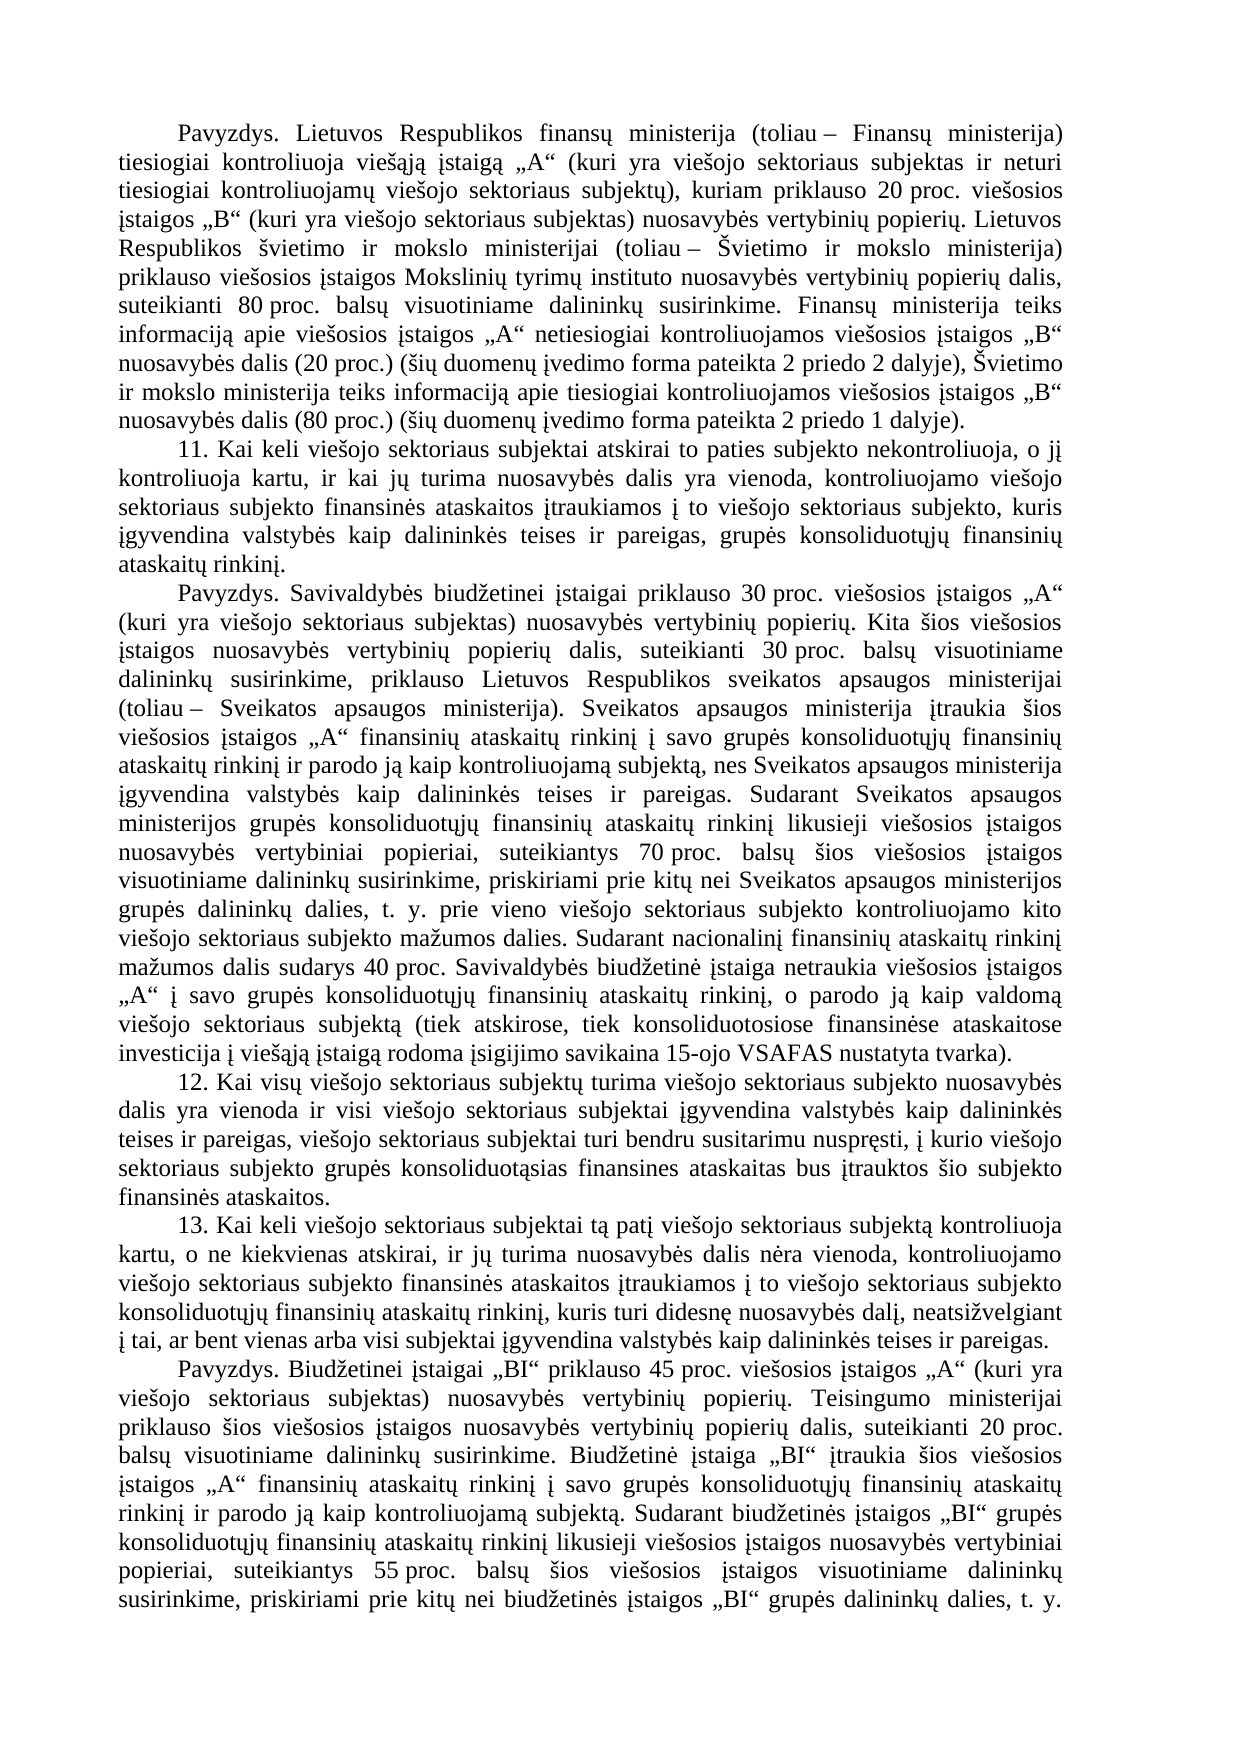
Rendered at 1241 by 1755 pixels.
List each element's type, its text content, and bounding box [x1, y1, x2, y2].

text 13. Kai keli viešojo sektoriaus subjektai tą patį viešojo sektoriaus subjektą kontroliuoja kartu, o ne kiekvienas atskirai, ir jų turima nuosavybės dalis nėra vienoda, kontroliuojamo viešojo sektoriaus subjekto finansinės ataskaitos įtraukiamos į to viešojo sektoriaus subjekto konsoliduotųjų finansinių ataskaitų rinkinį, kuris turi didesnę nuosavybės dalį, neatsižvelgiant į tai, ar bent vienas arba visi subjektai įgyvendina valstybės kaip dalininkės teises ir pareigas. [118, 1211, 1063, 1354]
text Pavyzdys. Savivaldybės biudžetinei įstaigai priklauso 30 proc. viešosios įstaigos „A“ (kuri yra viešojo sektoriaus subjektas) nuosavybės vertybinių popierių. Kita šios viešosios įstaigos nuosavybės vertybinių popierių dalis, suteikianti 30 proc. balsų visuotiniame dalininkų susirinkime, priklauso Lietuvos Respublikos sveikatos apsaugos ministerijai (toliau – Sveikatos apsaugos ministerija). Sveikatos apsaugos ministerija įtraukia šios viešosios įstaigos „A“ finansinių ataskaitų rinkinį į savo grupės konsoliduotųjų finansinių ataskaitų rinkinį ir parodo ją kaip kontroliuojamą subjektą, nes Sveikatos apsaugos ministerija įgyvendina valstybės kaip dalininkės teises ir pareigas. Sudarant Sveikatos apsaugos ministerijos grupės konsoliduotųjų finansinių ataskaitų rinkinį likusieji viešosios įstaigos nuosavybės vertybiniai popieriai, suteikiantys 70 proc. balsų šios viešosios įstaigos visuotiniame dalininkų susirinkime, priskiriami prie kitų nei Sveikatos apsaugos ministerijos grupės dalininkų dalies, t. y. prie vieno viešojo sektoriaus subjekto kontroliuojamo kito viešojo sektoriaus subjekto mažumos dalies. Sudarant nacionalinį finansinių ataskaitų rinkinį mažumos dalis sudarys 40 proc. Savivaldybės biudžetinė įstaiga netraukia viešosios įstaigos „A“ į savo grupės konsoliduotųjų finansinių ataskaitų rinkinį, o parodo ją kaip valdomą viešojo sektoriaus subjektą (tiek atskirose, tiek konsoliduotosiose finansinėse ataskaitose investicija į viešąją įstaigą rodoma įsigijimo savikaina 15-ojo VSAFAS nustatyta tvarka). [118, 578, 1063, 1067]
text 12. Kai visų viešojo sektoriaus subjektų turima viešojo sektoriaus subjekto nuosavybės dalis yra vienoda ir visi viešojo sektoriaus subjektai įgyvendina valstybės kaip dalininkės teises ir pareigas, viešojo sektoriaus subjektai turi bendru susitarimu nuspręsti, į kurio viešojo sektoriaus subjekto grupės konsoliduotąsias finansines ataskaitas bus įtrauktos šio subjekto finansinės ataskaitos. [118, 1067, 1063, 1211]
text 11. Kai keli viešojo sektoriaus subjektai atskirai to paties subjekto nekontroliuoja, o jį kontroliuoja kartu, ir kai jų turima nuosavybės dalis yra vienoda, kontroliuojamo viešojo sektoriaus subjekto finansinės ataskaitos įtraukiamos į to viešojo sektoriaus subjekto, kuris įgyvendina valstybės kaip dalininkės teises ir pareigas, grupės konsoliduotųjų finansinių ataskaitų rinkinį. [118, 434, 1063, 578]
text Pavyzdys. Biudžetinei įstaigai „BI“ priklauso 45 proc. viešosios įstaigos „A“ (kuri yra viešojo sektoriaus subjektas) nuosavybės vertybinių popierių. Teisingumo ministerijai priklauso šios viešosios įstaigos nuosavybės vertybinių popierių dalis, suteikianti 20 proc. balsų visuotiniame dalininkų susirinkime. Biudžetinė įstaiga „BI“ įtraukia šios viešosios įstaigos „A“ finansinių ataskaitų rinkinį į savo grupės konsoliduotųjų finansinių ataskaitų rinkinį ir parodo ją kaip kontroliuojamą subjektą. Sudarant biudžetinės įstaigos „BI“ grupės konsoliduotųjų finansinių ataskaitų rinkinį likusieji viešosios įstaigos nuosavybės vertybiniai popieriai, suteikiantys 55 proc. balsų šios viešosios įstaigos visuotiniame dalininkų susirinkime, priskiriami prie kitų nei biudžetinės įstaigos „BI“ grupės dalininkų dalies, t. y. [118, 1354, 1063, 1613]
text Pavyzdys. Lietuvos Respublikos finansų ministerija (toliau – Finansų ministerija) tiesiogiai kontroliuoja viešąją įstaigą „A“ (kuri yra viešojo sektoriaus subjektas ir neturi tiesiogiai kontroliuojamų viešojo sektoriaus subjektų), kuriam priklauso 20 proc. viešosios įstaigos „B“ (kuri yra viešojo sektoriaus subjektas) nuosavybės vertybinių popierių. Lietuvos Respublikos švietimo ir mokslo ministerijai (toliau – Švietimo ir mokslo ministerija) priklauso viešosios įstaigos Mokslinių tyrimų instituto nuosavybės vertybinių popierių dalis, suteikianti 80 proc. balsų visuotiniame dalininkų susirinkime. Finansų ministerija teiks informaciją apie viešosios įstaigos „A“ netiesiogiai kontroliuojamos viešosios įstaigos „B“ nuosavybės dalis (20 proc.) (šių duomenų įvedimo forma pateikta 2 priedo 2 dalyje), Švietimo ir mokslo ministerija teiks informaciją apie tiesiogiai kontroliuojamos viešosios įstaigos „B“ nuosavybės dalis (80 proc.) (šių duomenų įvedimo forma pateikta 2 priedo 1 dalyje). [118, 118, 1063, 434]
